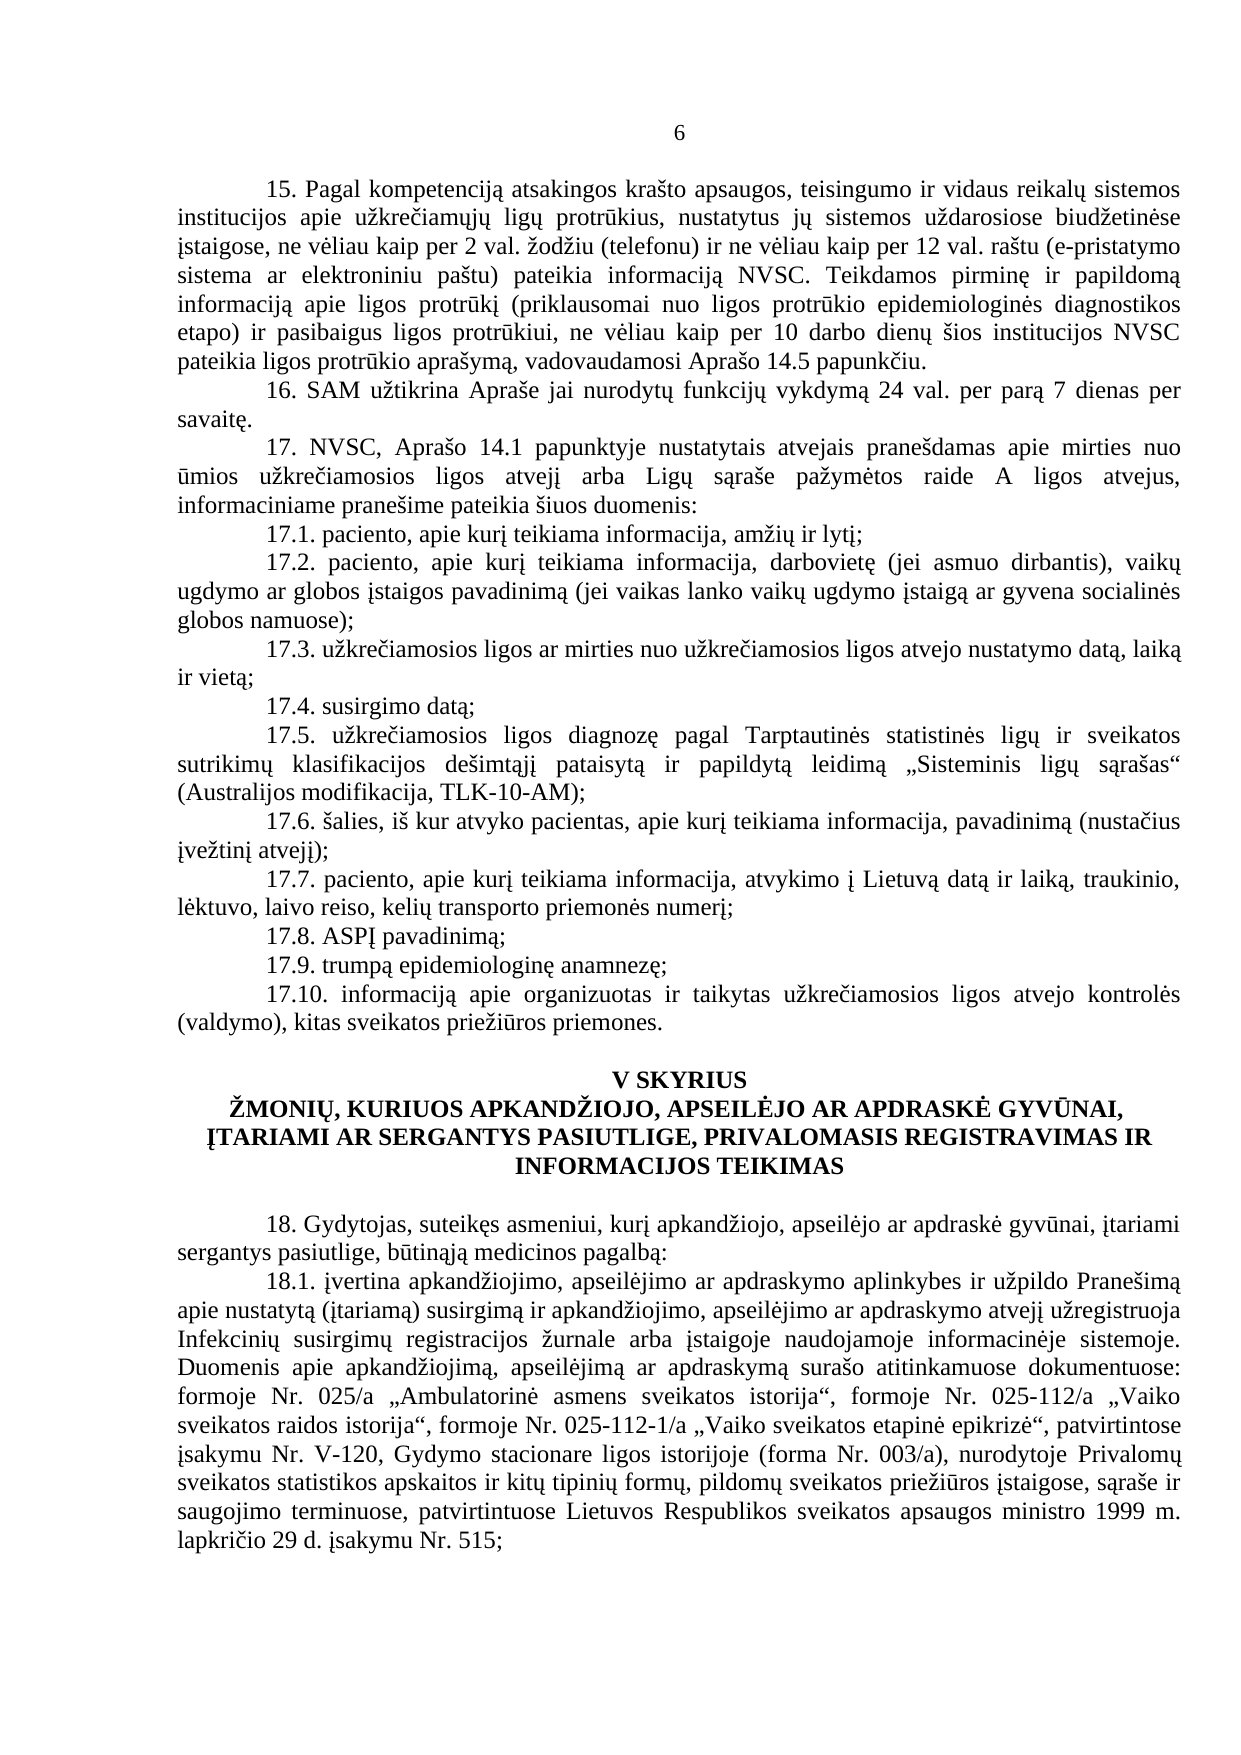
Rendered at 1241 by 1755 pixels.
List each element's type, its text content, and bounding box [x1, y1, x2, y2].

text V SKYRIUS [177, 1065, 1182, 1094]
text 17.8. ASPĮ pavadinimą; [177, 921, 1182, 950]
text 17.5. užkrečiamosios ligos diagnozę pagal Tarptautinės statistinės ligų ir sveikatos sutrikimų klasifikacijos dešimtąjį pataisytą ir papildytą leidimą „Sisteminis ligų sąrašas“ (Australijos modifikacija, TLK-10-AM); [177, 720, 1182, 806]
text 15. Pagal kompetenciją atsakingos krašto apsaugos, teisingumo ir vidaus reikalų sistemos institucijos apie užkrečiamųjų ligų protrūkius, nustatytus jų sistemos uždarosiose biudžetinėse įstaigose, ne vėliau kaip per 2 val. žodžiu (telefonu) ir ne vėliau kaip per 12 val. raštu (e-pristatymo sistema ar elektroniniu paštu) pateikia informaciją NVSC. Teikdamos pirminę ir papildomą informaciją apie ligos protrūkį (priklausomai nuo ligos protrūkio epidemiologinės diagnostikos etapo) ir pasibaigus ligos protrūkiui, ne vėliau kaip per 10 darbo dienų šios institucijos NVSC pateikia ligos protrūkio aprašymą, vadovaudamosi Aprašo 14.5 papunkčiu. [177, 174, 1182, 375]
text 17.6. šalies, iš kur atvyko pacientas, apie kurį teikiama informacija, pavadinimą (nustačius įvežtinį atvejį); [177, 806, 1182, 864]
text 17.2. paciento, apie kurį teikiama informacija, darbovietę (jei asmuo dirbantis), vaikų ugdymo ar globos įstaigos pavadinimą (jei vaikas lanko vaikų ugdymo įstaigą ar gyvena socialinės globos namuose); [177, 547, 1182, 634]
text 17.7. paciento, apie kurį teikiama informacija, atvykimo į Lietuvą datą ir laiką, traukinio, lėktuvo, laivo reiso, kelių transporto priemonės numerį; [177, 864, 1182, 921]
text 17.3. užkrečiamosios ligos ar mirties nuo užkrečiamosios ligos atvejo nustatymo datą, laiką ir vietą; [177, 634, 1182, 691]
text 17.9. trumpą epidemiologinę anamnezę; [177, 950, 1182, 979]
text 17.10. informaciją apie organizuotas ir taikytas užkrečiamosios ligos atvejo kontrolės (valdymo), kitas sveikatos priežiūros priemones. [177, 979, 1182, 1036]
text 17. NVSC, Aprašo 14.1 papunktyje nustatytais atvejais pranešdamas apie mirties nuo ūmios užkrečiamosios ligos atvejį arba Ligų sąraše pažymėtos raide A ligos atvejus, informaciniame pranešime pateikia šiuos duomenis: [177, 432, 1182, 519]
text 18. Gydytojas, suteikęs asmeniui, kurį apkandžiojo, apseilėjo ar apdraskė gyvūnai, įtariami sergantys pasiutlige, būtinąją medicinos pagalbą: [177, 1209, 1182, 1266]
text 17.4. susirgimo datą; [177, 691, 1182, 720]
text 16. SAM užtikrina Apraše jai nurodytų funkcijų vykdymą 24 val. per parą 7 dienas per savaitę. [177, 375, 1182, 432]
text ŽMONIŲ, KURIUOS APKANDŽIOJO, APSEILĖJO AR APDRASKĖ GYVŪNAI, ĮTARIAMI AR SERGANTYS PASIUTLIGE, PRIVALOMASIS REGISTRAVIMAS IR INFORMACIJOS TEIKIMAS [177, 1094, 1182, 1180]
text 18.1. įvertina apkandžiojimo, apseilėjimo ar apdraskymo aplinkybes ir užpildo Pranešimą apie nustatytą (įtariamą) susirgimą ir apkandžiojimo, apseilėjimo ar apdraskymo atvejį užregistruoja Infekcinių susirgimų registracijos žurnale arba įstaigoje naudojamoje informacinėje sistemoje. Duomenis apie apkandžiojimą, apseilėjimą ar apdraskymą surašo atitinkamuose dokumentuose: formoje Nr. 025/a „Ambulatorinė asmens sveikatos istorija“, formoje Nr. 025-112/a „Vaiko sveikatos raidos istorija“, formoje Nr. 025-112-1/a „Vaiko sveikatos etapinė epikrizė“, patvirtintose įsakymu Nr. V-120, Gydymo stacionare ligos istorijoje (forma Nr. 003/a), nurodytoje Privalomų sveikatos statistikos apskaitos ir kitų tipinių formų, pildomų sveikatos priežiūros įstaigose, sąraše ir saugojimo terminuose, patvirtintuose Lietuvos Respublikos sveikatos apsaugos ministro 1999 m. lapkričio 29 d. įsakymu Nr. 515; [177, 1266, 1182, 1554]
text 17.1. paciento, apie kurį teikiama informacija, amžių ir lytį; [177, 519, 1182, 547]
